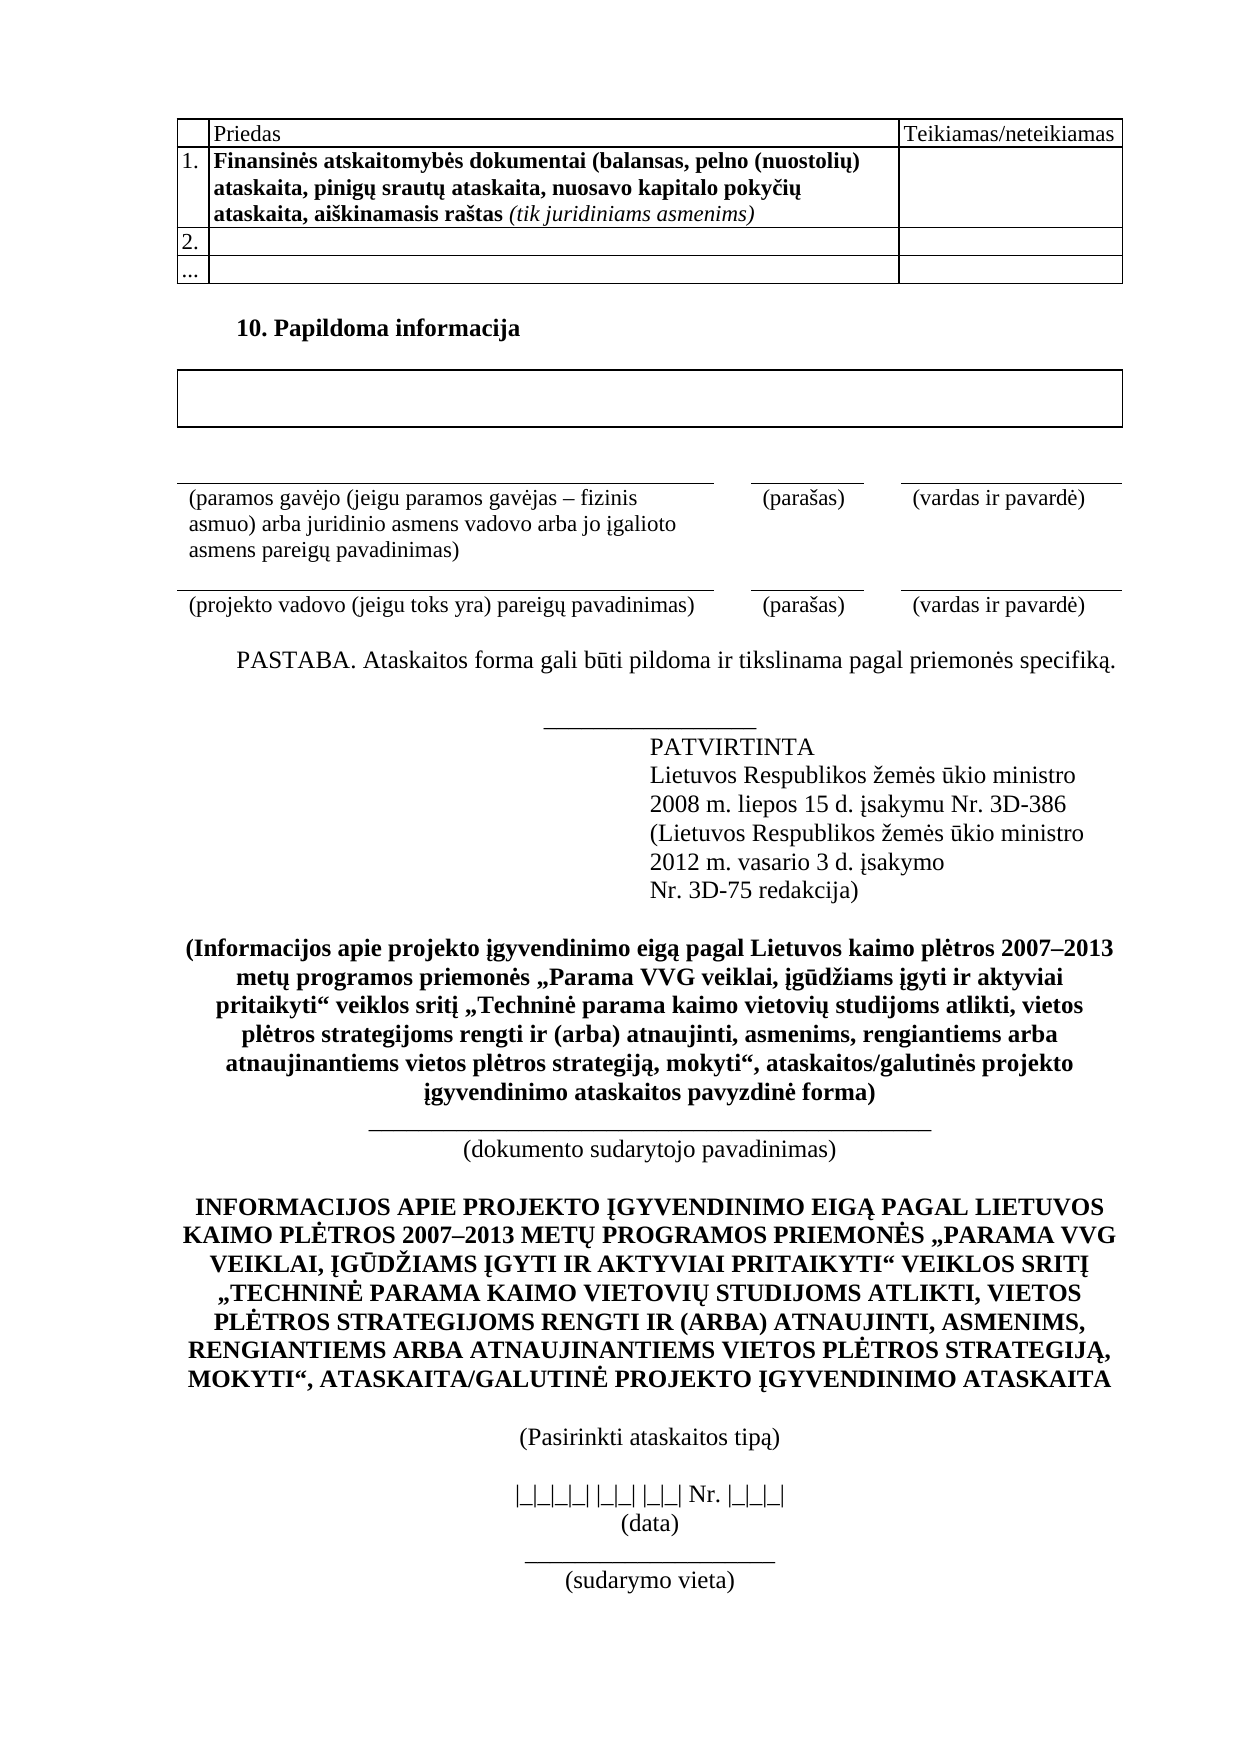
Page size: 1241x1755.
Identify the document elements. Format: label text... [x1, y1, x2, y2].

text (Pasirinkti ataskaitos tipą) [177, 1422, 1122, 1450]
text 2008 m. liepos 15 d. įsakymu Nr. 3D-386 [649, 789, 1122, 818]
table_header [864, 590, 901, 618]
text _________________ [177, 703, 1122, 732]
text Nr. 3D-75 redakcija) [649, 875, 1122, 904]
text _____________________________________________ [177, 1105, 1122, 1134]
text |_|_|_|_| |_|_| |_|_| Nr. |_|_|_| [177, 1479, 1122, 1508]
table_header (paramos gavėjo (jeigu paramos gavėjas – fizinis asmuo) arba juridinio asmens vadovo arba jo įgalioto asmens pareigų pavadinimas) [177, 484, 713, 563]
text ____________________ [177, 1537, 1122, 1565]
text PATVIRTINTA [649, 732, 1122, 760]
table_header [178, 371, 1122, 426]
table_header [714, 590, 751, 618]
table_header (vardas ir pavardė) [901, 484, 1122, 563]
table_header (projekto vadovo (jeigu toks yra) pareigų pavadinimas) [177, 591, 713, 618]
text (Lietuvos Respublikos žemės ūkio ministro [649, 818, 1122, 847]
table_cell [900, 148, 1122, 227]
table_header [864, 483, 901, 563]
table_header (vardas ir pavardė) [901, 591, 1122, 618]
text INFORMACIJOS APIE PROJEKTO ĮGYVENDINIMO EIGĄ PAGAL LIETUVOS KAIMO PLĖTROS 2007–2013 METŲ PROGRAMOS PRIEMONĖS „PARAMA VVG VEIKLAI, ĮGŪDŽIAMS ĮGYTI IR AKTYVIAI PRITAIKYTI“ VEIKLOS SRITĮ „TECHNINĖ PARAMA KAIMO VIETOVIŲ STUDIJOMS ATLIKTI, VIETOS PLĖTROS STRATEGIJOMS RENGTI IR (ARBA) ATNAUJINTI, ASMENIMS, RENGIANTIEMS ARBA ATNAUJINANTIEMS VIETOS PLĖTROS STRATEGIJĄ, MOKYTI“, ATASKAITA/GALUTINĖ PROJEKTO ĮGYVENDINIMO ATASKAITA [177, 1192, 1122, 1393]
text 10. Papildoma informacija [177, 313, 1122, 342]
table_header [714, 483, 751, 563]
table_cell 1. [178, 148, 208, 227]
text (dokumento sudarytojo pavadinimas) [177, 1134, 1122, 1163]
text 2012 m. vasario 3 d. įsakymo [649, 847, 1122, 875]
table_header (parašas) [751, 591, 863, 618]
table_cell [1118, 256, 1122, 282]
text (data) [177, 1508, 1122, 1537]
text (sudarymo vieta) [177, 1565, 1122, 1594]
text (Informacijos apie projekto įgyvendinimo eigą pagal Lietuvos kaimo plėtros 2007–2013 metų programos priemonės „Parama VVG veiklai, įgūdžiams įgyti ir aktyviai pritaikyti“ veiklos sritį „Techninė parama kaimo vietovių studijoms atlikti, vietos plėtros strategijoms rengti ir (arba) atnaujinti, asmenims, rengiantiems arba atnaujinantiems vietos plėtros strategiją, mokyti“, ataskaitos/galutinės projekto įgyvendinimo ataskaitos pavyzdinė forma) [177, 933, 1122, 1105]
text Lietuvos Respublikos žemės ūkio ministro [649, 760, 1122, 789]
table_cell [1118, 228, 1122, 254]
text PASTABA. Ataskaitos forma gali būti pildoma ir tikslinama pagal priemonės specifiką. [177, 645, 1122, 674]
table_header (parašas) [751, 484, 863, 563]
